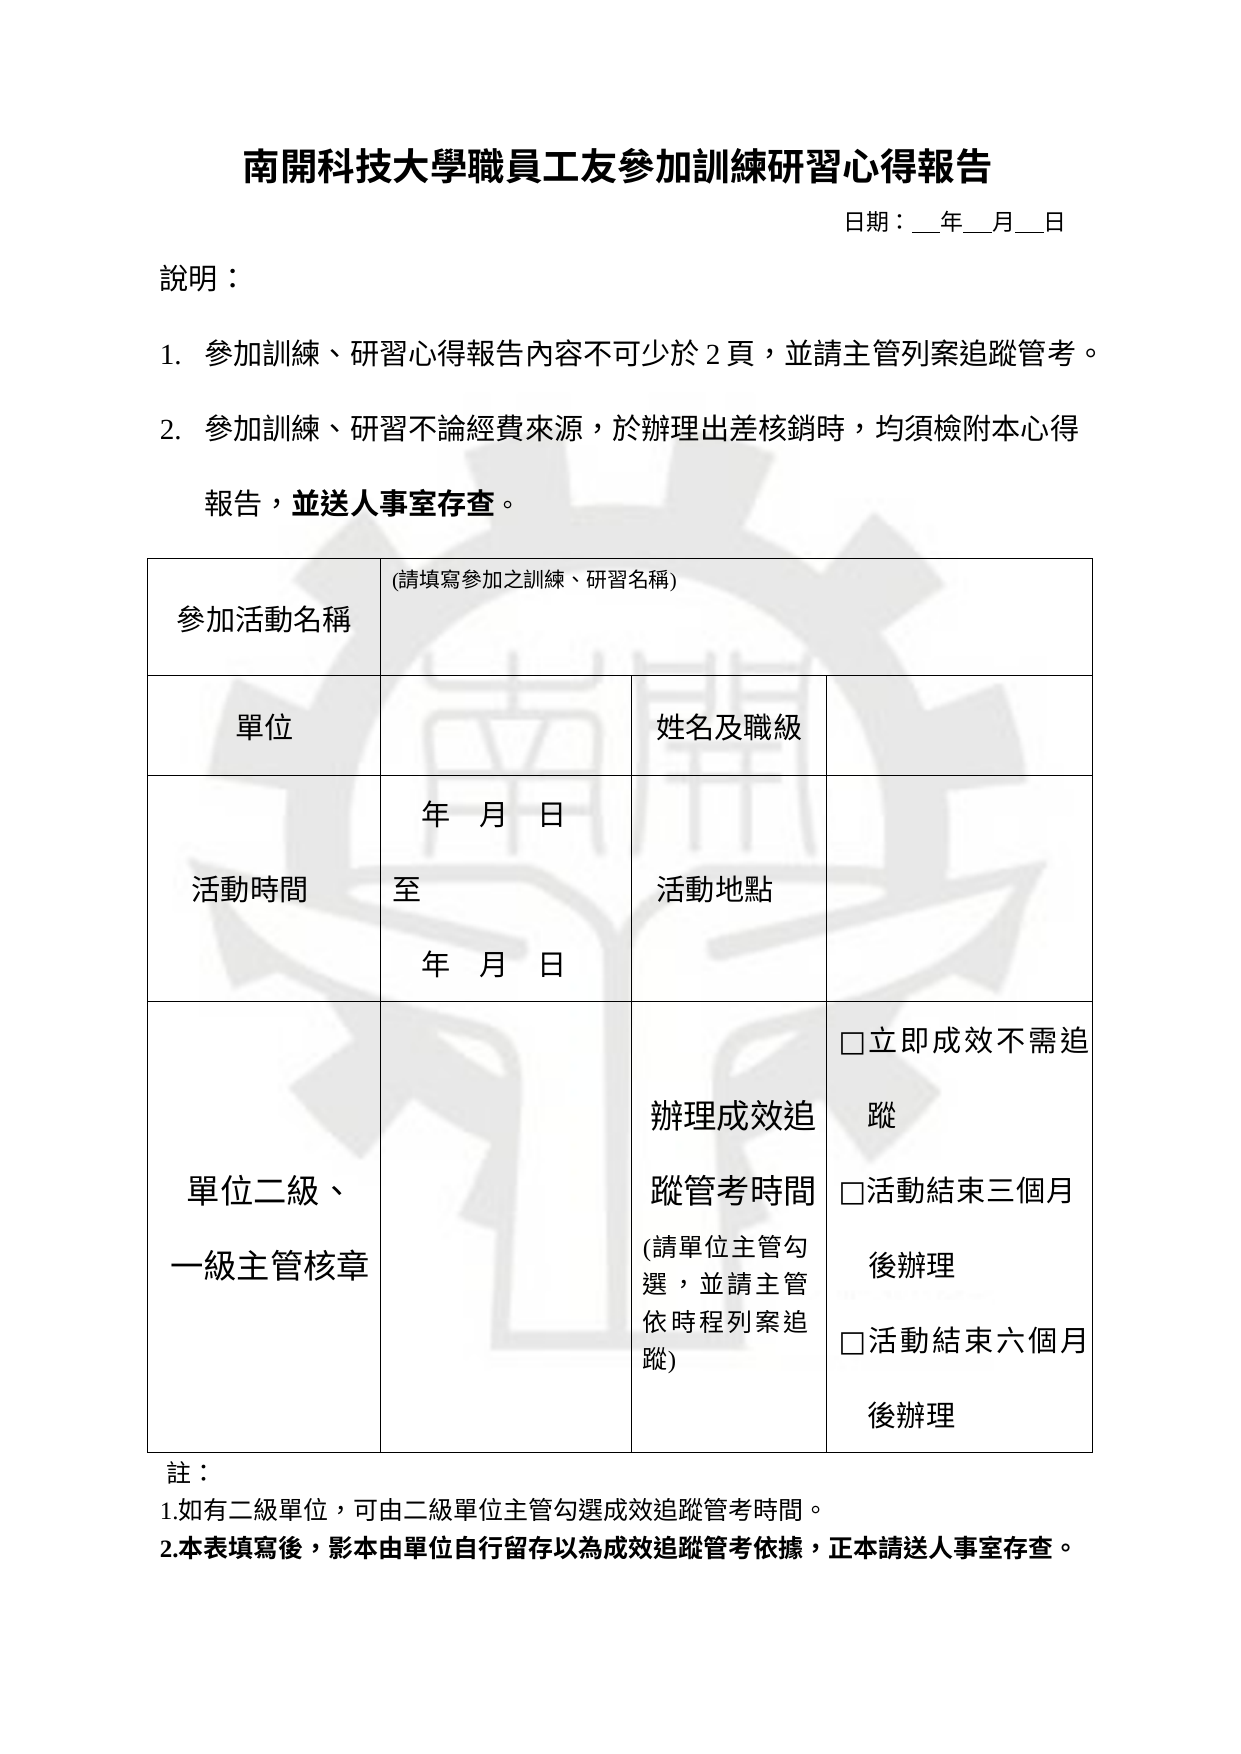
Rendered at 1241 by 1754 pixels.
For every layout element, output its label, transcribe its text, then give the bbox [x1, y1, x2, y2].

table_cell □立即成效不需追蹤 □活動結束三個月後辦理 □活動結束六個月後辦理 [827, 1002, 1092, 1452]
table_cell 年 月 日至 年 月 日 [381, 776, 631, 1001]
table_cell [381, 1002, 631, 1452]
text 日期： 年 月 日 [159, 202, 1066, 239]
table_cell [827, 676, 1092, 774]
table_cell 辦理成效追蹤管考時間 (請單位主管勾選，並請主管依時程列案追蹤) [632, 1002, 826, 1452]
table_cell 活動時間 [148, 776, 380, 1001]
table_cell 單位 [148, 676, 380, 774]
table_cell 單位二級、 一級主管核章 [148, 1002, 380, 1452]
picture [220, 539, 1021, 558]
text 說明： [159, 239, 1081, 314]
table_header (請填寫參加之訓練、研習名稱) [381, 559, 1092, 675]
text 註： [159, 1453, 1081, 1490]
text 1.如有二級單位，可由二級單位主管勾選成效追蹤管考時間。 [159, 1490, 1081, 1528]
table_header 參加活動名稱 [148, 559, 380, 675]
list 參加訓練、研習不論經費來源，於辦理出差核銷時，均須檢附本心得報告，並送人事室存查。 [159, 389, 1081, 539]
text 2.本表填寫後，影本由單位自行留存以為成效追蹤管考依據，正本請送人事室存查。 [159, 1528, 1081, 1565]
list 參加訓練、研習心得報告內容不可少於2頁，並請主管列案追蹤管考。 [159, 314, 1081, 389]
table_cell [381, 676, 631, 774]
table_cell [827, 776, 1092, 1001]
text 南開科技大學職員工友參加訓練研習心得報告 [159, 127, 1075, 202]
table_cell 姓名及職級 [632, 676, 826, 774]
table_cell 活動地點 [632, 776, 826, 1001]
